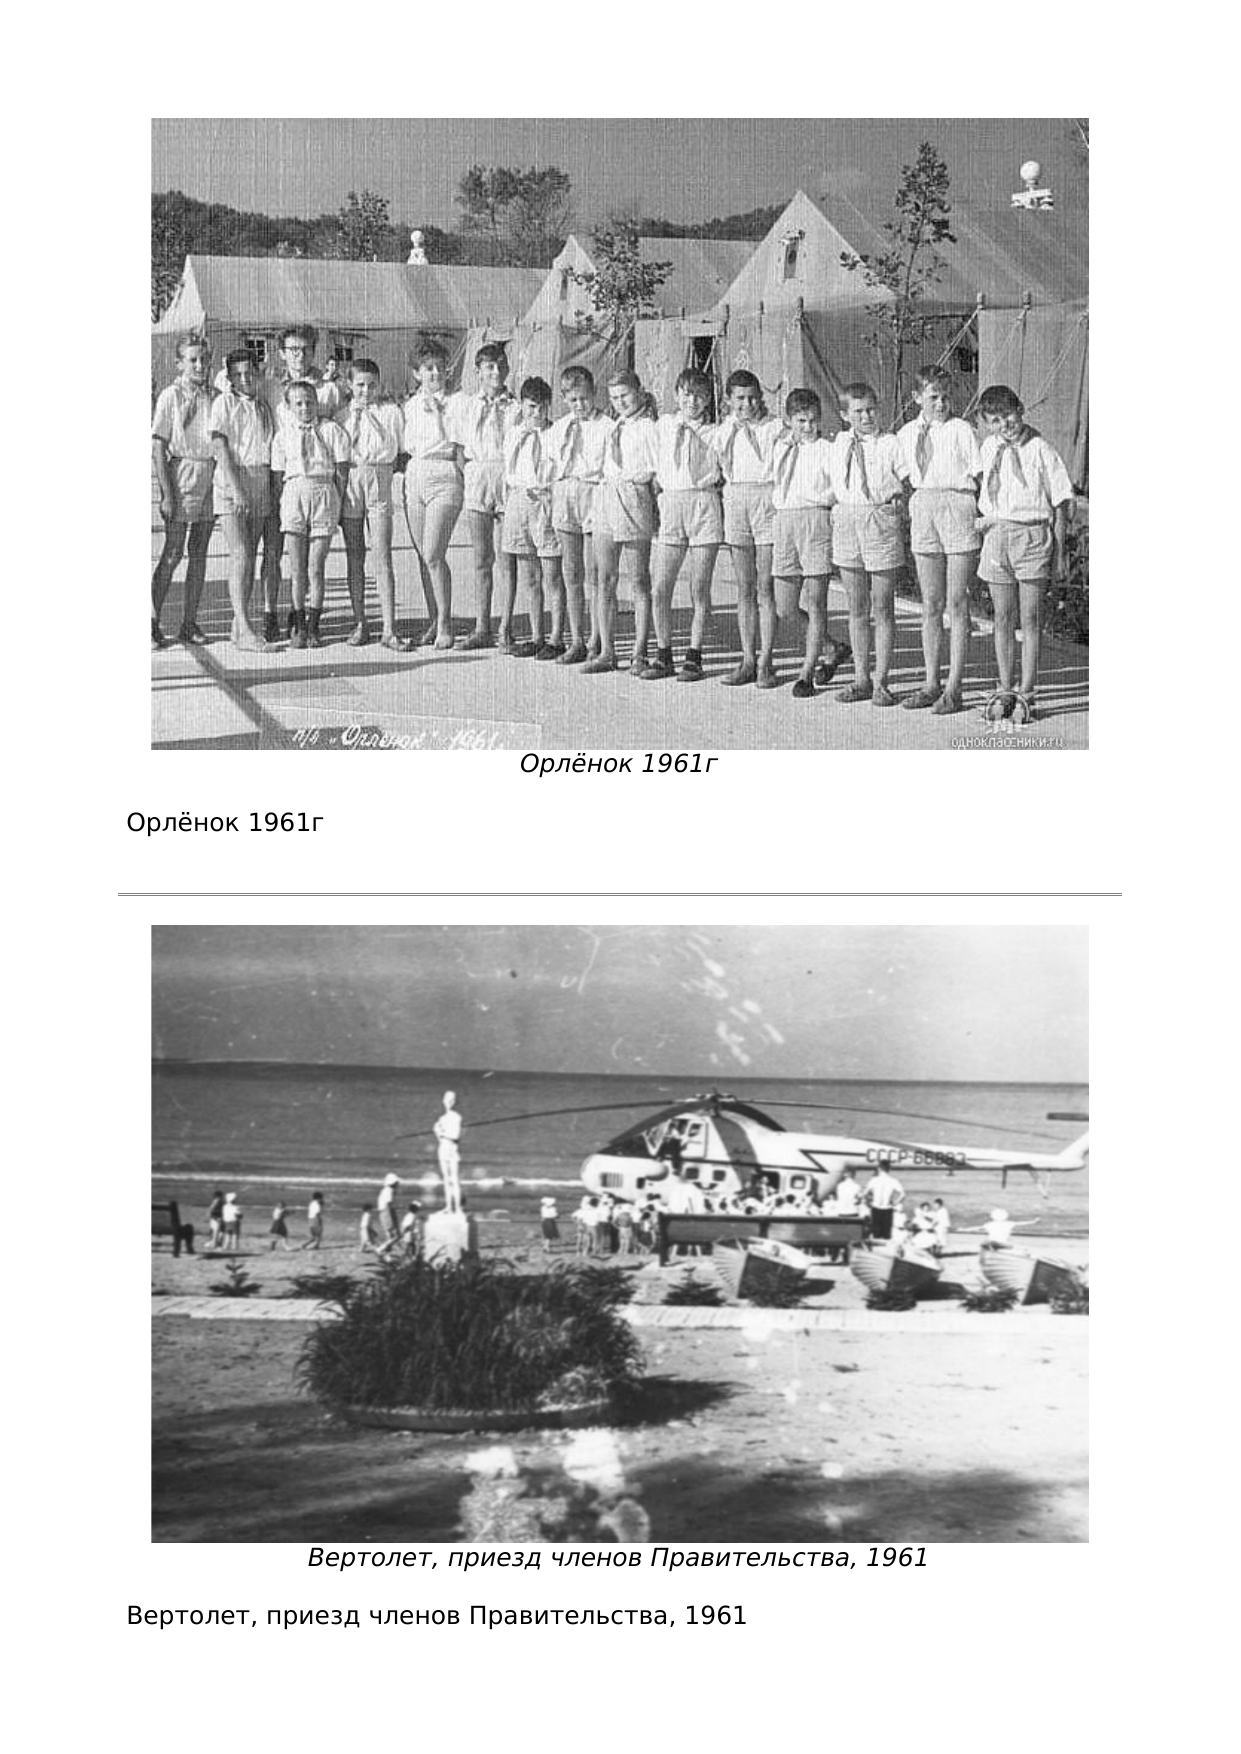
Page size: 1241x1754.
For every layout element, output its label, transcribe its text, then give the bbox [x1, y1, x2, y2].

text Орлёнок 1961г [151, 750, 1089, 779]
text Вертолет, приезд членов Правительства, 1961 [118, 925, 1122, 1630]
text Орлёнок 1961г [118, 118, 1122, 866]
picture [151, 118, 1089, 750]
text Вертолет, приезд членов Правительства, 1961 [151, 1543, 1089, 1572]
picture [151, 925, 1089, 1543]
